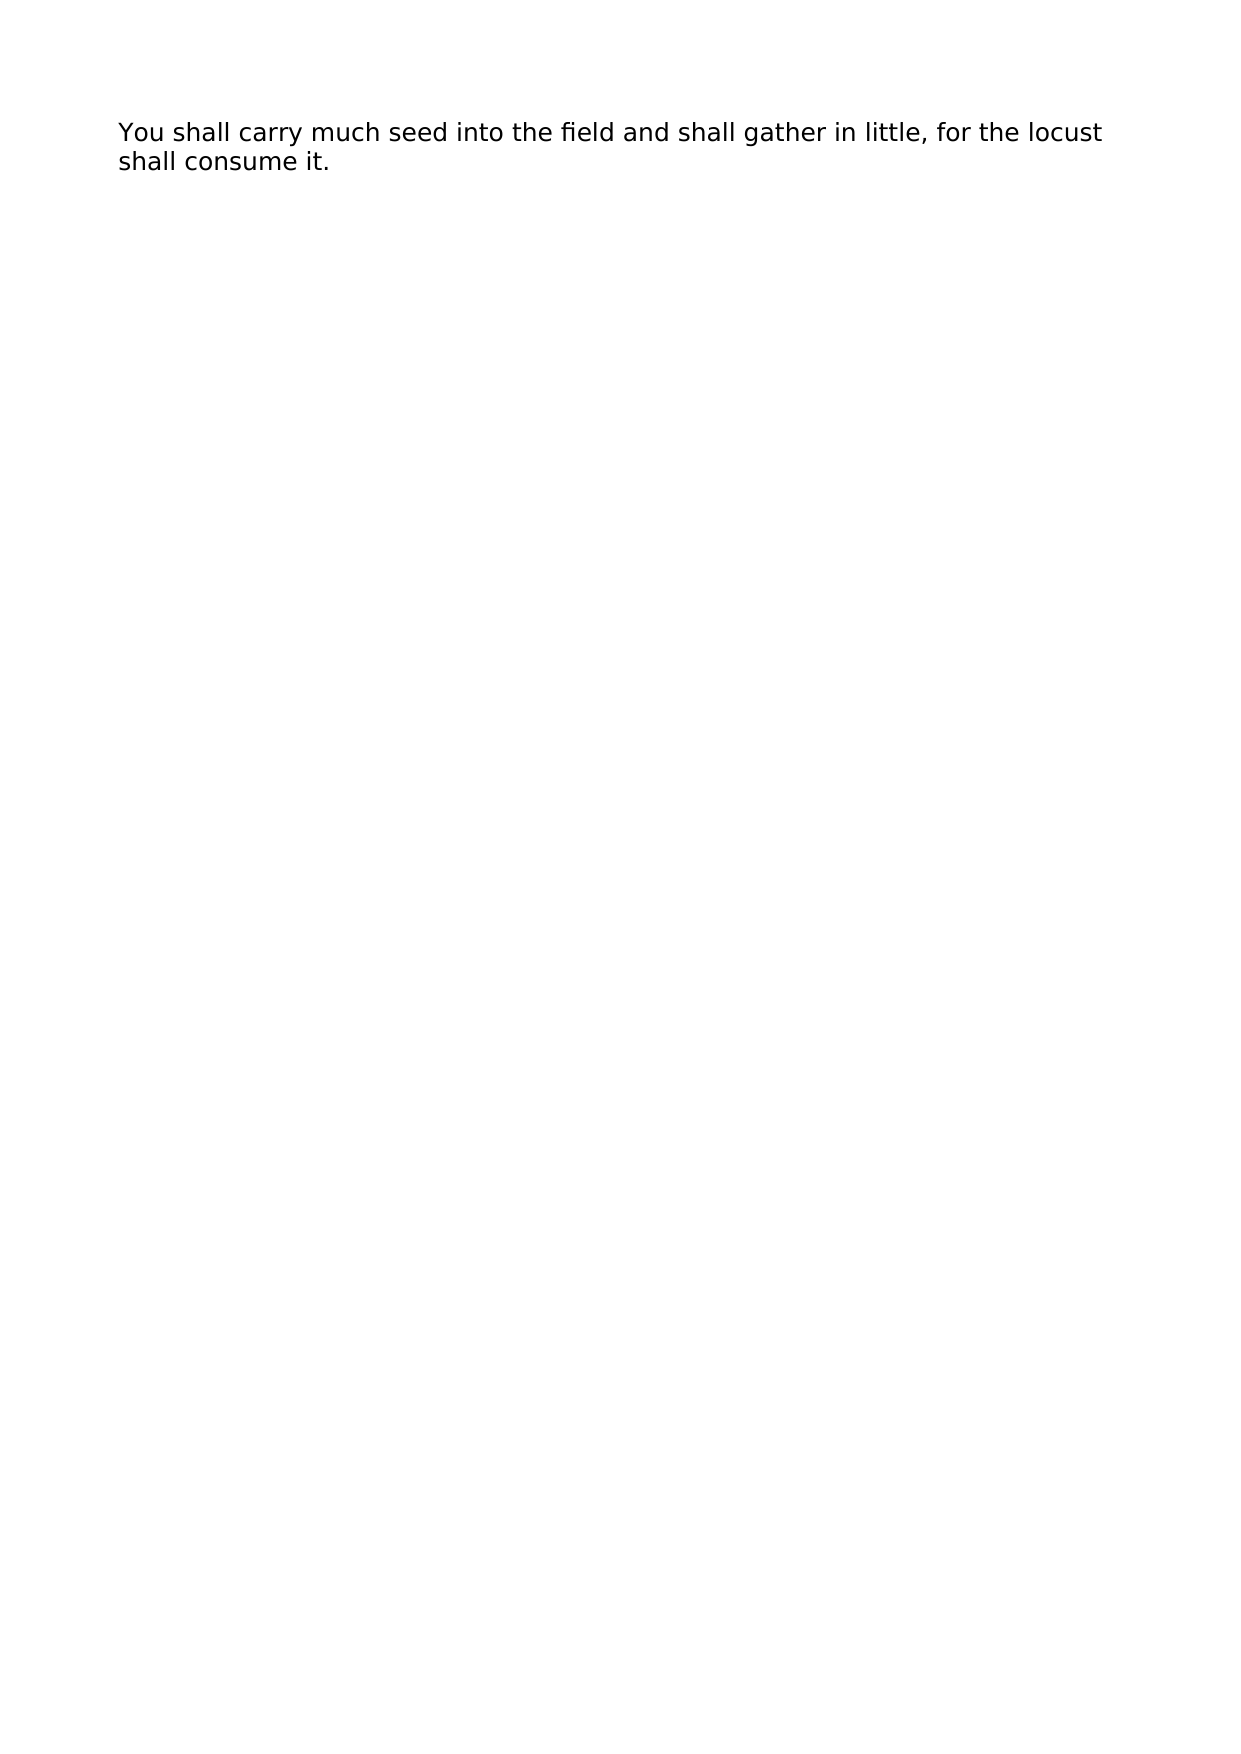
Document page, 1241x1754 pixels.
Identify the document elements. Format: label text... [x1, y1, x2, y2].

text You shall carry much seed into the field and shall gather in little, for the locust shall consume it. [118, 118, 1122, 176]
